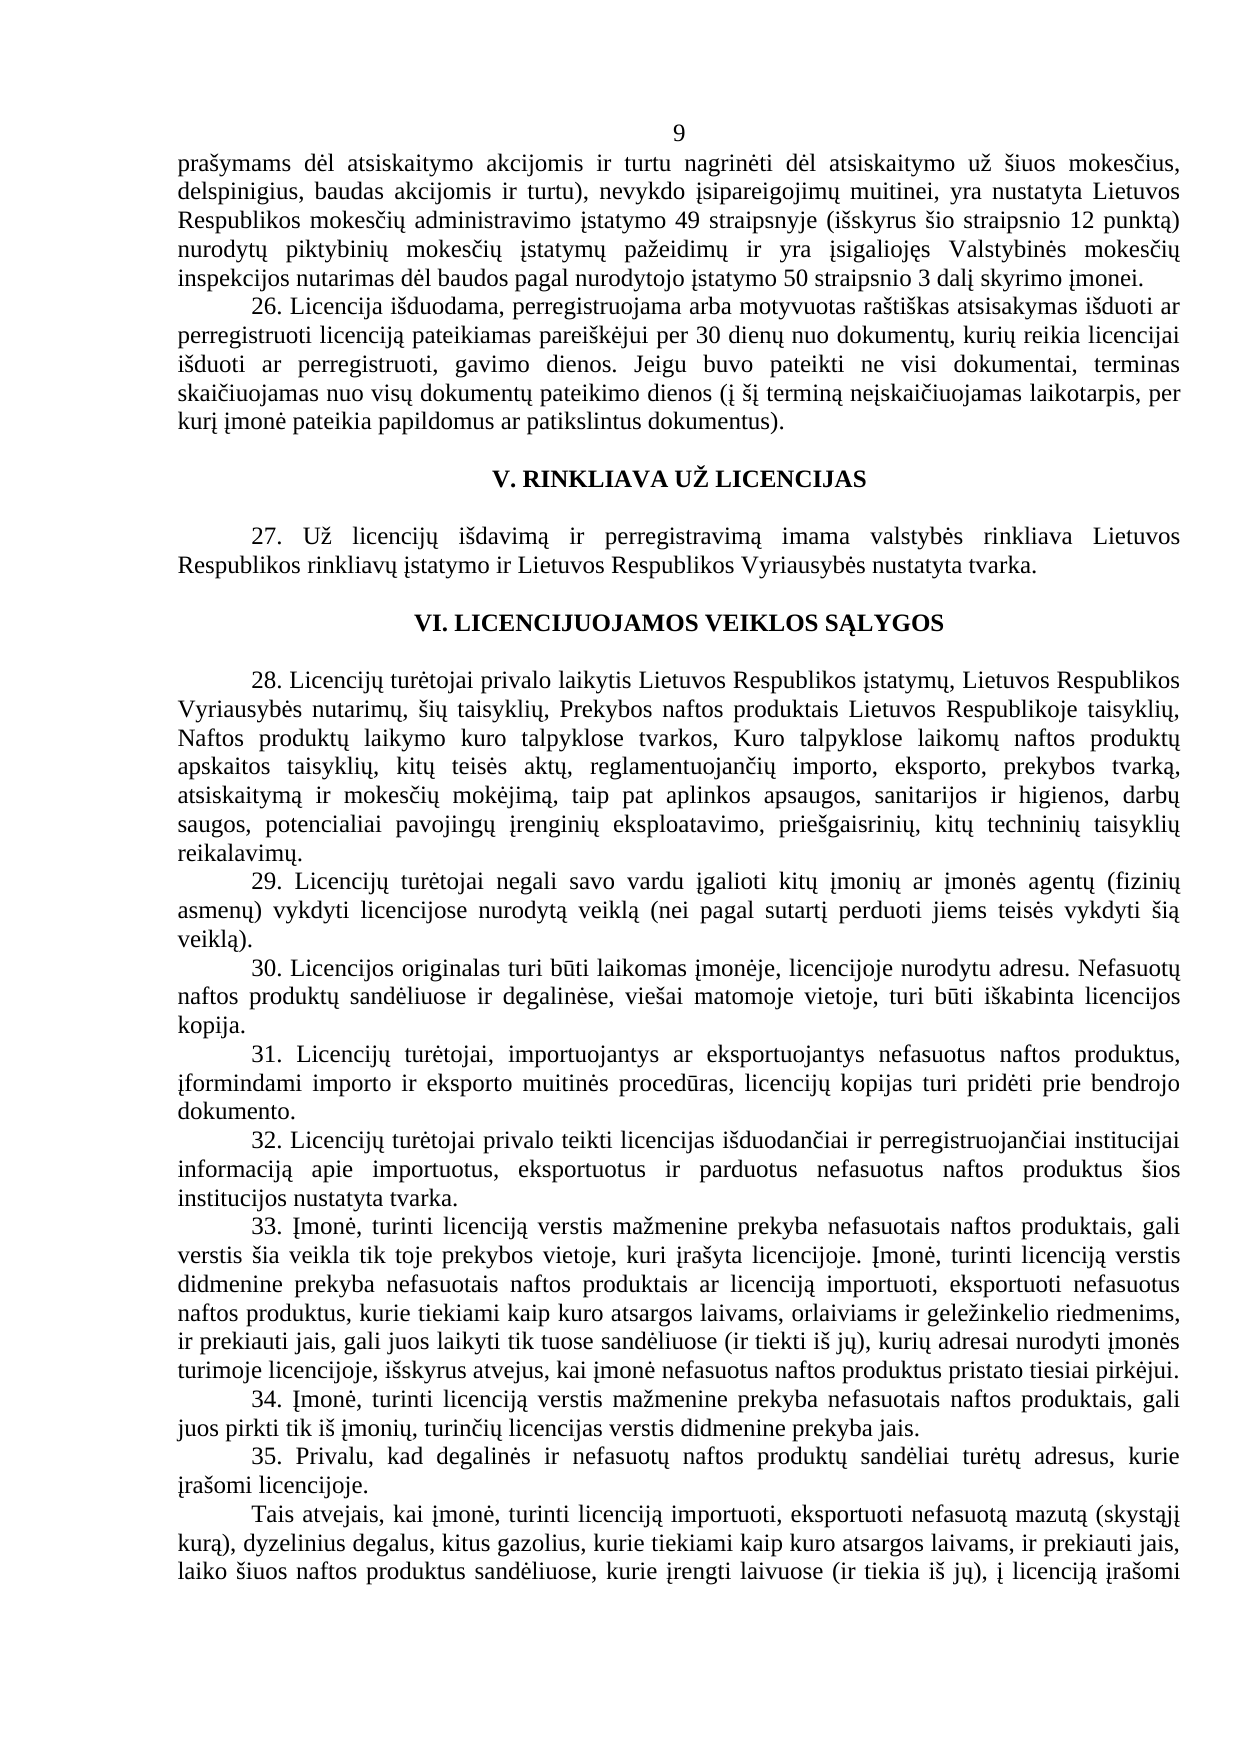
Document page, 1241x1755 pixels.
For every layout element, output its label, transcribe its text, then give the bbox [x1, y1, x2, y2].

text Tais atvejais, kai įmonė, turinti licenciją importuoti, eksportuoti nefasuotą mazutą (skystąjį kurą), dyzelinius degalus, kitus gazolius, kurie tiekiami kaip kuro atsargos laivams, ir prekiauti jais, laiko šiuos naftos produktus sandėliuose, kurie įrengti laivuose (ir tiekia iš jų), į licenciją įrašomi [177, 1499, 1181, 1585]
text prašymams dėl atsiskaitymo akcijomis ir turtu nagrinėti dėl atsiskaitymo už šiuos mokesčius, delspinigius, baudas akcijomis ir turtu), nevykdo įsipareigojimų muitinei, yra nustatyta Lietuvos Respublikos mokesčių administravimo įstatymo 49 straipsnyje (išskyrus šio straipsnio 12 punktą) nurodytų piktybinių mokesčių įstatymų pažeidimų ir yra įsigaliojęs Valstybinės mokesčių inspekcijos nutarimas dėl baudos pagal nurodytojo įstatymo 50 straipsnio 3 dalį skyrimo įmonei. [177, 148, 1181, 291]
text 35. Privalu, kad degalinės ir nefasuotų naftos produktų sandėliai turėtų adresus, kurie įrašomi licencijoje. [177, 1441, 1181, 1499]
text 31. Licencijų turėtojai, importuojantys ar eksportuojantys nefasuotus naftos produktus, įformindami importo ir eksporto muitinės procedūras, licencijų kopijas turi pridėti prie bendrojo dokumento. [177, 1039, 1181, 1125]
text VI. Licencijuojamos veiklos sąlygos [177, 608, 1181, 636]
text 29. Licencijų turėtojai negali savo vardu įgalioti kitų įmonių ar įmonės agentų (fizinių asmenų) vykdyti licencijose nurodytą veiklą (nei pagal sutartį perduoti jiems teisės vykdyti šią veiklą). [177, 866, 1181, 953]
text 33. Įmonė, turinti licenciją verstis mažmenine prekyba nefasuotais naftos produktais, gali verstis šia veikla tik toje prekybos vietoje, kuri įrašyta licencijoje. Įmonė, turinti licenciją verstis didmenine prekyba nefasuotais naftos produktais ar licenciją importuoti, eksportuoti nefasuotus naftos produktus, kurie tiekiami kaip kuro atsargos laivams, orlaiviams ir geležinkelio riedmenims, ir prekiauti jais, gali juos laikyti tik tuose sandėliuose (ir tiekti iš jų), kurių adresai nurodyti įmonės turimoje licencijoje, išskyrus atvejus, kai įmonė nefasuotus naftos produktus pristato tiesiai pirkėjui. [177, 1211, 1181, 1384]
text 28. Licencijų turėtojai privalo laikytis Lietuvos Respublikos įstatymų, Lietuvos Respublikos Vyriausybės nutarimų, šių taisyklių, Prekybos naftos produktais Lietuvos Respublikoje taisyklių, Naftos produktų laikymo kuro talpyklose tvarkos, Kuro talpyklose laikomų naftos produktų apskaitos taisyklių, kitų teisės aktų, reglamentuojančių importo, eksporto, prekybos tvarką, atsiskaitymą ir mokesčių mokėjimą, taip pat aplinkos apsaugos, sanitarijos ir higienos, darbų saugos, potencialiai pavojingų įrenginių eksploatavimo, priešgaisrinių, kitų techninių taisyklių reikalavimų. [177, 665, 1181, 866]
text 27. Už licencijų išdavimą ir perregistravimą imama valstybės rinkliava Lietuvos Respublikos rinkliavų įstatymo ir Lietuvos Respublikos Vyriausybės nustatyta tvarka. [177, 521, 1181, 579]
text 30. Licencijos originalas turi būti laikomas įmonėje, licencijoje nurodytu adresu. Nefasuotų naftos produktų sandėliuose ir degalinėse, viešai matomoje vietoje, turi būti iškabinta licencijos kopija. [177, 953, 1181, 1039]
text 26. Licencija išduodama, perregistruojama arba motyvuotas raštiškas atsisakymas išduoti ar perregistruoti licenciją pateikiamas pareiškėjui per 30 dienų nuo dokumentų, kurių reikia licencijai išduoti ar perregistruoti, gavimo dienos. Jeigu buvo pateikti ne visi dokumentai, terminas skaičiuojamas nuo visų dokumentų pateikimo dienos (į šį terminą neįskaičiuojamas laikotarpis, per kurį įmonė pateikia papildomus ar patikslintus dokumentus). [177, 291, 1181, 435]
text 34. Įmonė, turinti licenciją verstis mažmenine prekyba nefasuotais naftos produktais, gali juos pirkti tik iš įmonių, turinčių licencijas verstis didmenine prekyba jais. [177, 1384, 1181, 1441]
text 32. Licencijų turėtojai privalo teikti licencijas išduodančiai ir perregistruojančiai institucijai informaciją apie importuotus, eksportuotus ir parduotus nefasuotus naftos produktus šios institucijos nustatyta tvarka. [177, 1125, 1181, 1211]
text V. Rinkliava už licencijas [177, 464, 1181, 493]
